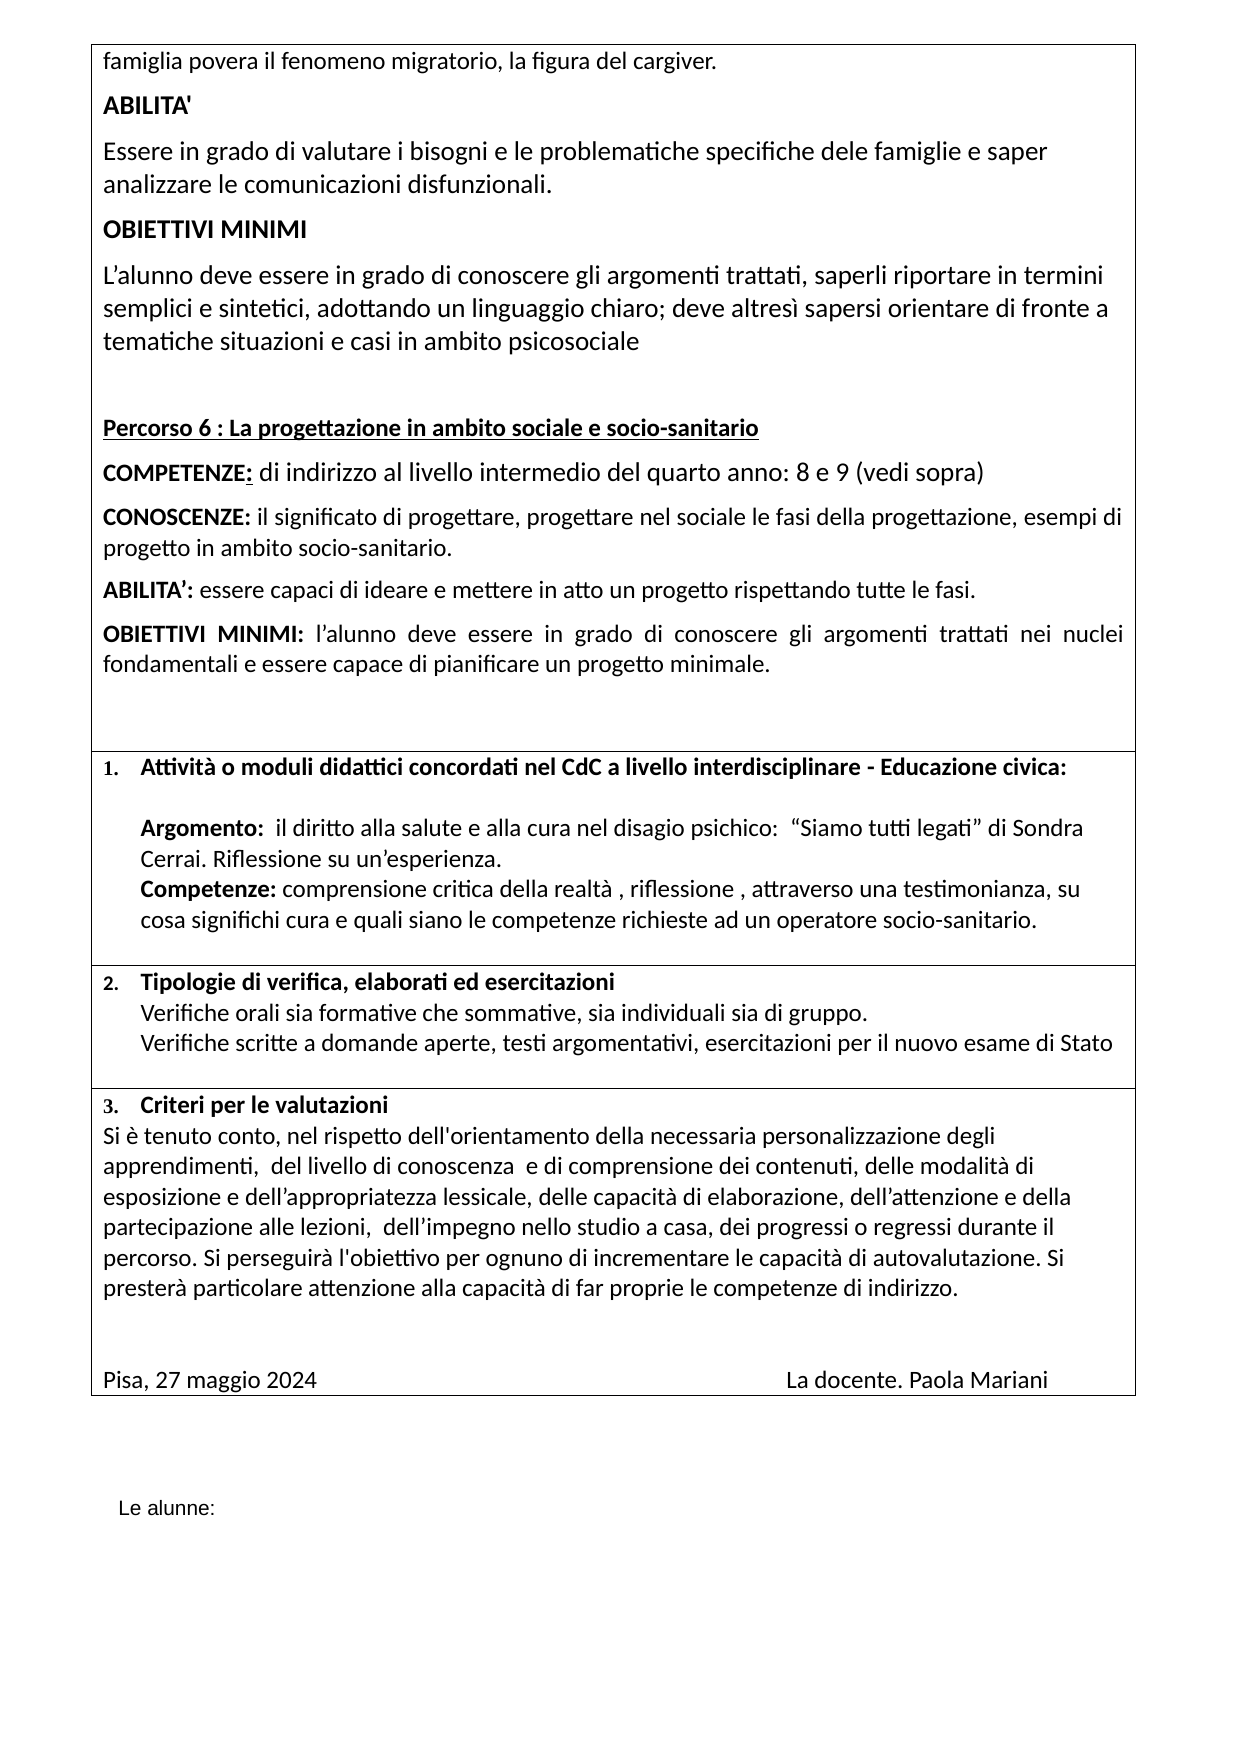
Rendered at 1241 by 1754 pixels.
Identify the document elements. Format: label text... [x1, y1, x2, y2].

table_cell Tipologie di verifica, elaborati ed esercitazioni Verifiche orali sia formative che sommative, sia individuali sia di gruppo. Verifiche scritte a domande aperte, testi argomentativi, esercitazioni per il nuovo esame di Stato [92, 966, 140, 1088]
table_cell [1136, 751, 1140, 965]
table_cell [1136, 44, 1140, 751]
table_cell Attività o moduli didattici concordati nel CdC a livello interdisciplinare - Educazione civica: Argomento: il diritto alla salute e alla cura nel disagio psichico: “Siamo tutti legati” di Sondra Cerrai. Riflessione su un’esperienza. Competenze: comprensione critica della realtà , riflessione , attraverso una testimonianza, su cosa significhi cura e quali siano le competenze richieste ad un operatore socio-sanitario. [92, 752, 140, 965]
table_cell [1136, 1088, 1140, 1394]
table_cell famiglia povera il fenomeno migratorio, la figura del cargiver. ABILITA' Essere in grado di valutare i bisogni e le problematiche specifiche dele famiglie e saper analizzare le comunicazioni disfunzionali. OBIETTIVI MINIMI L’alunno deve essere in grado di conoscere gli argomenti trattati, saperli riportare in termini semplici e sintetici, adottando un linguaggio chiaro; deve altresì sapersi orientare di fronte a tematiche situazioni e casi in ambito psicosociale Percorso 6 : La progettazione in ambito sociale e socio-sanitario COMPETENZE: di indirizzo al livello intermedio del quarto anno: 8 e 9 (vedi sopra) CONOSCENZE: il significato di progettare, progettare nel sociale le fasi della progettazione, esempi di progetto in ambito socio-sanitario. ABILITA’: essere capaci di ideare e mettere in atto un progetto rispettando tutte le fasi. OBIETTIVI MINIMI: l’alunno deve essere in grado di conoscere gli argomenti trattati nei nuclei fondamentali e essere capace di pianificare un progetto minimale. [92, 45, 1135, 751]
table_cell [1136, 965, 1140, 1088]
text Le alunne: [118, 1496, 1122, 1519]
